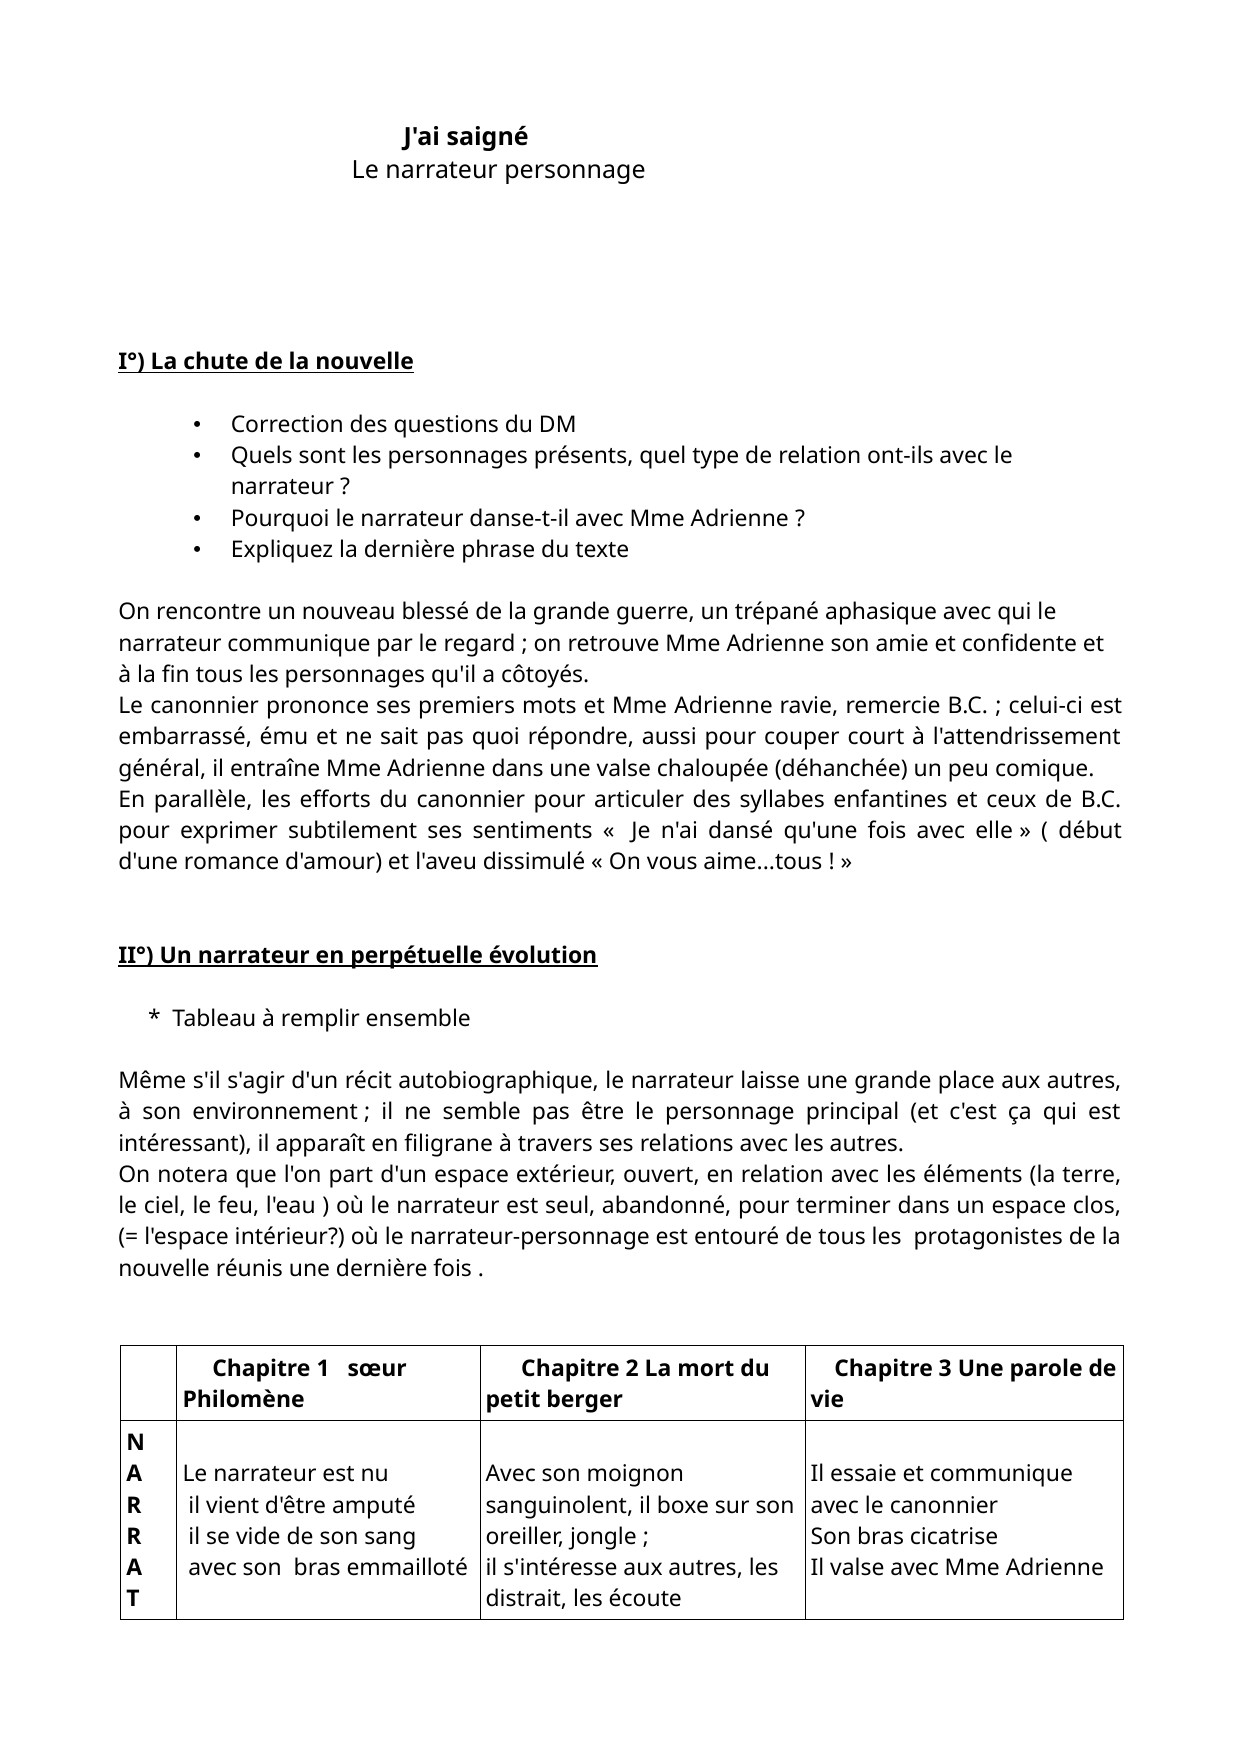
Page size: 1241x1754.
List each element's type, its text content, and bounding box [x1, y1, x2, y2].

list Pourquoi le narrateur danse-t-il avec Mme Adrienne ? [193, 502, 1122, 533]
table_cell Le narrateur est nu il vient d'être amputé il se vide de son sang avec son bras emmailloté [177, 1421, 480, 1619]
table_header Chapitre 3 Une parole de vie [806, 1346, 1123, 1420]
table_cell Il essaie et communique avec le canonnier Son bras cicatrise Il valse avec Mme Adrienne [806, 1421, 1123, 1619]
table_header Chapitre 1 sœur Philomène [177, 1346, 480, 1420]
text * Tableau à remplir ensemble [118, 1002, 1122, 1033]
text En parallèle, les efforts du canonnier pour articuler des syllabes enfantines et ceux de B.C. pour exprimer subtilement ses sentiments « Je n'ai dansé qu'une fois avec elle » ( début d'une romance d'amour) et l'aveu dissimulé « On vous aime...tous ! » [118, 783, 1122, 877]
text I°) La chute de la nouvelle [118, 345, 1122, 377]
text Le narrateur personnage [118, 152, 1122, 186]
list Quels sont les personnages présents, quel type de relation ont-ils avec le narrateur ? [193, 439, 1122, 502]
text J'ai saigné [118, 118, 1122, 152]
table_header [121, 1346, 176, 1420]
text Même s'il s'agir d'un récit autobiographique, le narrateur laisse une grande place aux autres, à son environnement ; il ne semble pas être le personnage principal (et c'est ça qui est intéressant), il apparaît en filigrane à travers ses relations avec les autres. [118, 1064, 1122, 1158]
table_cell N A R R A T [121, 1421, 176, 1619]
text Le canonnier prononce ses premiers mots et Mme Adrienne ravie, remercie B.C. ; celui-ci est embarrassé, ému et ne sait pas quoi répondre, aussi pour couper court à l'attendrissement général, il entraîne Mme Adrienne dans une valse chaloupée (déhanchée) un peu comique. [118, 689, 1122, 783]
text On notera que l'on part d'un espace extérieur, ouvert, en relation avec les éléments (la terre, le ciel, le feu, l'eau ) où le narrateur est seul, abandonné, pour terminer dans un espace clos, (= l'espace intérieur?) où le narrateur-personnage est entouré de tous les protagonistes de la nouvelle réunis une dernière fois . [118, 1158, 1122, 1283]
table_cell Avec son moignon sanguinolent, il boxe sur son oreiller, jongle ; il s'intéresse aux autres, les distrait, les écoute [481, 1421, 805, 1619]
text II°) Un narrateur en perpétuelle évolution [118, 939, 1122, 970]
list Expliquez la dernière phrase du texte [193, 533, 1122, 564]
list Correction des questions du DM [193, 408, 1122, 439]
table_header Chapitre 2 La mort du petit berger [481, 1346, 805, 1420]
text On rencontre un nouveau blessé de la grande guerre, un trépané aphasique avec qui le narrateur communique par le regard ; on retrouve Mme Adrienne son amie et confidente et à la fin tous les personnages qu'il a côtoyés. [118, 595, 1122, 689]
